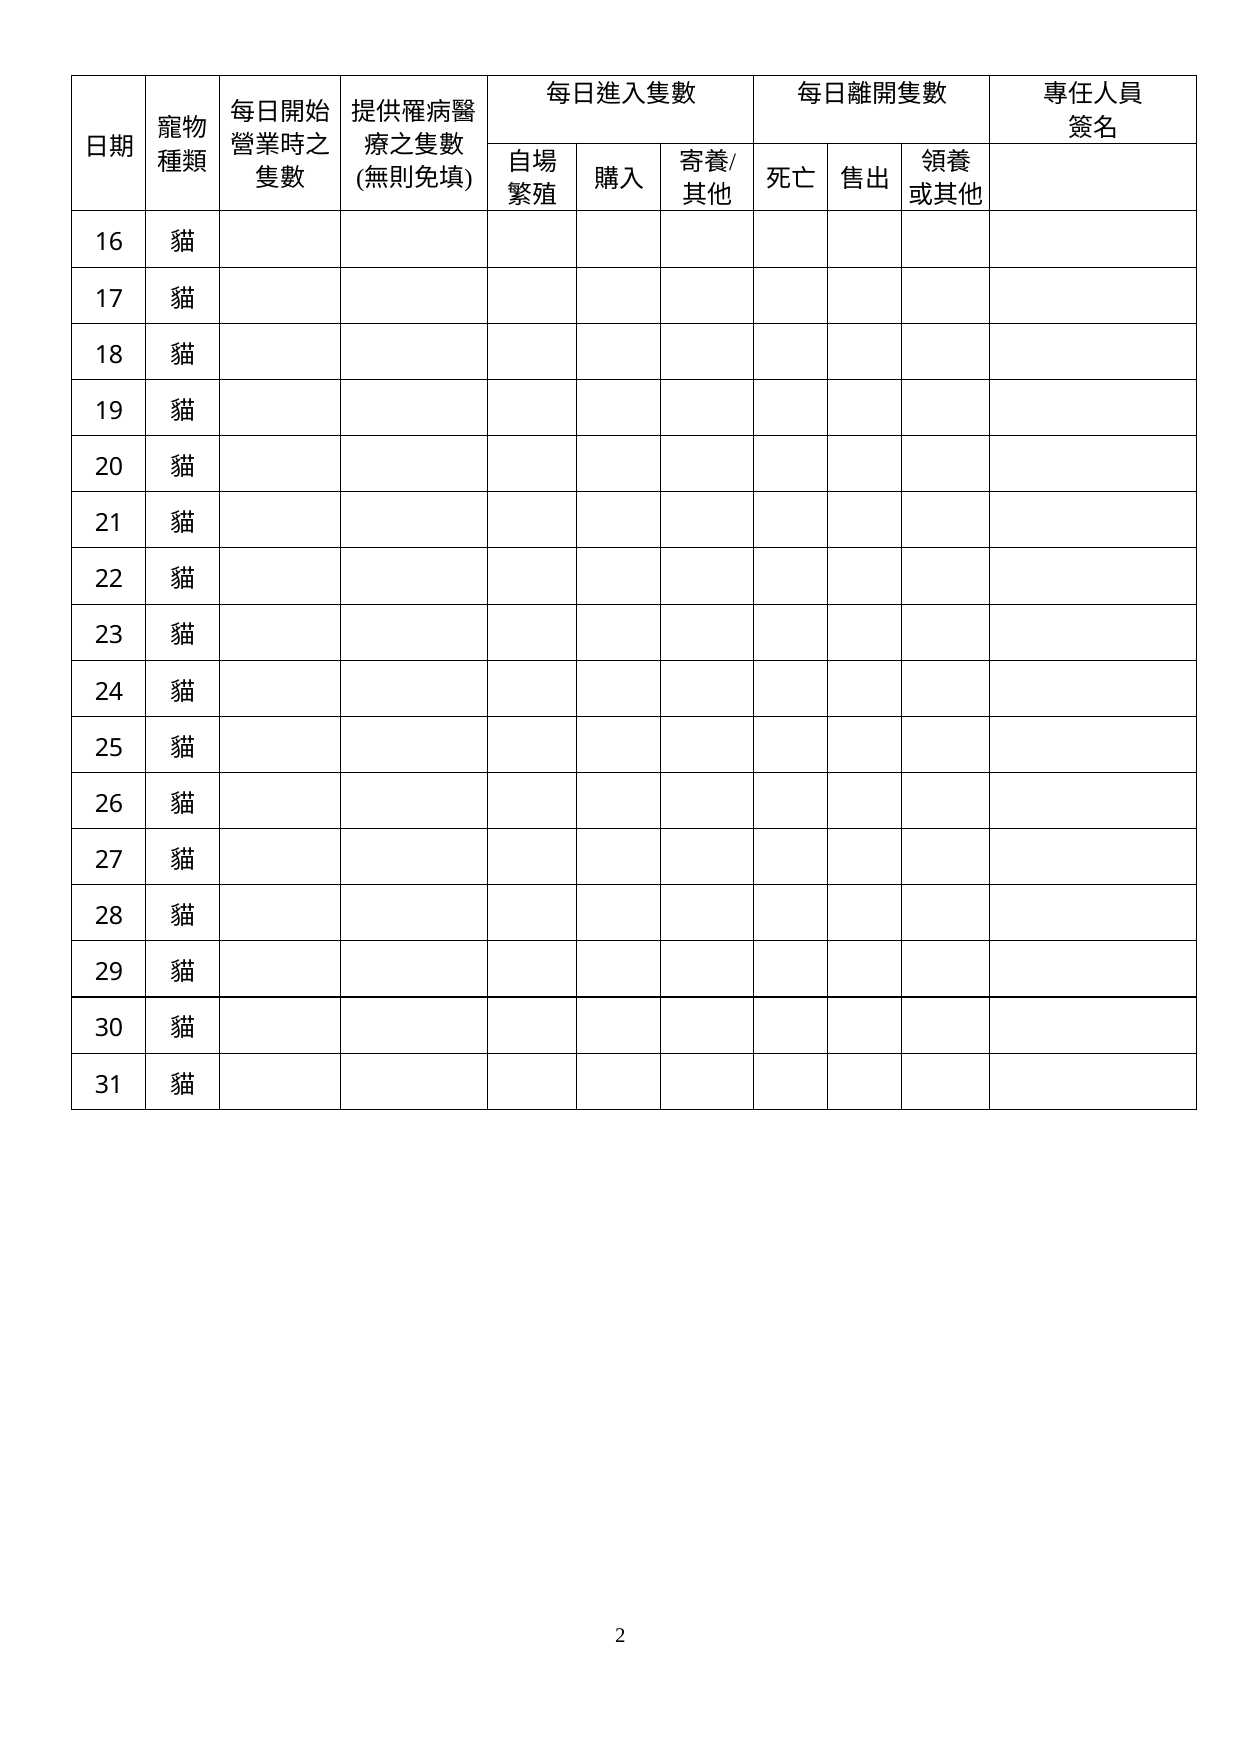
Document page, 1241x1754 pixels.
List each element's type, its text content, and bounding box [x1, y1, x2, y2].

table_cell [488, 548, 576, 603]
table_cell [754, 324, 827, 379]
table_cell 19 [72, 380, 145, 435]
table_cell [577, 941, 660, 996]
table_cell [828, 1054, 901, 1109]
table_cell [220, 211, 340, 267]
table_cell [902, 324, 989, 379]
table_cell [341, 829, 487, 884]
table_cell [902, 717, 989, 772]
table_cell [828, 998, 901, 1053]
table_cell [990, 492, 1196, 547]
table_cell 25 [72, 717, 145, 772]
table_cell [828, 211, 901, 267]
table_header 寵物種類 [146, 76, 219, 210]
table_cell [488, 268, 576, 323]
table_cell 31 [72, 1054, 145, 1109]
table_cell [577, 717, 660, 772]
table_cell [990, 548, 1196, 603]
table_cell [754, 829, 827, 884]
table_cell 寄養/ 其他 [661, 144, 753, 210]
table_cell [661, 211, 753, 267]
table_cell [577, 661, 660, 716]
table_cell [828, 661, 901, 716]
table_cell [661, 998, 753, 1053]
table_cell [828, 492, 901, 547]
table_cell 27 [72, 829, 145, 884]
table_cell [902, 436, 989, 491]
table_cell [577, 492, 660, 547]
table_cell [661, 1054, 753, 1109]
table_cell [220, 492, 340, 547]
table_cell [341, 605, 487, 659]
table_cell [990, 773, 1196, 828]
table_cell [828, 885, 901, 940]
table_cell [902, 605, 989, 659]
table_header 每日離開隻數 [754, 76, 989, 143]
table_cell [488, 829, 576, 884]
table_cell [990, 1054, 1196, 1109]
table_cell [828, 268, 901, 323]
table_cell [488, 211, 576, 267]
table_cell [577, 605, 660, 659]
table_cell [828, 548, 901, 603]
table_cell [577, 1054, 660, 1109]
table_cell [990, 211, 1196, 267]
table_cell [341, 717, 487, 772]
table_cell [902, 492, 989, 547]
table_cell [990, 436, 1196, 491]
table_cell [220, 829, 340, 884]
table_header 每日進入隻數 [488, 76, 753, 143]
table_cell [661, 941, 753, 996]
table_cell 28 [72, 885, 145, 940]
table_cell [488, 661, 576, 716]
table_cell [577, 829, 660, 884]
table_cell 貓 [146, 211, 219, 267]
table_cell [488, 773, 576, 828]
table_cell 貓 [146, 268, 219, 323]
table_cell [220, 661, 340, 716]
table_cell [661, 268, 753, 323]
table_cell [902, 548, 989, 603]
table_header 日期 [72, 76, 145, 210]
table_cell [661, 829, 753, 884]
table_cell [341, 661, 487, 716]
table_cell [341, 268, 487, 323]
table_cell [220, 885, 340, 940]
table_cell [488, 492, 576, 547]
table_cell [828, 380, 901, 435]
table_cell [990, 998, 1196, 1053]
table_cell [220, 380, 340, 435]
table_cell 貓 [146, 548, 219, 603]
table_cell [220, 324, 340, 379]
table_cell 貓 [146, 1054, 219, 1109]
table_cell [990, 380, 1196, 435]
table_cell [341, 885, 487, 940]
table_cell 領養 或其他 [902, 144, 989, 210]
table_cell [661, 717, 753, 772]
table_cell [577, 436, 660, 491]
table_cell [577, 998, 660, 1053]
table_cell 貓 [146, 829, 219, 884]
table_cell [828, 717, 901, 772]
table_cell [341, 773, 487, 828]
table_cell [902, 941, 989, 996]
table_cell [341, 436, 487, 491]
table_cell [220, 436, 340, 491]
table_cell [341, 548, 487, 603]
table_cell [341, 324, 487, 379]
table_cell [754, 211, 827, 267]
table_cell [754, 941, 827, 996]
table_cell [990, 717, 1196, 772]
table_cell 貓 [146, 885, 219, 940]
table_cell [577, 268, 660, 323]
table_cell [220, 941, 340, 996]
table_cell [220, 717, 340, 772]
table_cell [577, 324, 660, 379]
table_cell [754, 1054, 827, 1109]
table_cell [754, 492, 827, 547]
table_cell [754, 661, 827, 716]
table_cell [220, 1054, 340, 1109]
table_cell [754, 717, 827, 772]
table_cell [341, 211, 487, 267]
table_cell [488, 380, 576, 435]
table_cell [341, 1054, 487, 1109]
table_cell [577, 380, 660, 435]
table_cell [577, 773, 660, 828]
table_cell [488, 324, 576, 379]
table_cell 售出 [828, 144, 901, 210]
table_cell [902, 829, 989, 884]
table_cell 29 [72, 941, 145, 996]
table_cell 貓 [146, 324, 219, 379]
table_cell 貓 [146, 717, 219, 772]
table_cell 貓 [146, 998, 219, 1053]
table_cell [902, 773, 989, 828]
table_cell 23 [72, 605, 145, 659]
table_cell [754, 605, 827, 659]
table_cell 16 [72, 211, 145, 267]
table_cell [990, 661, 1196, 716]
table_cell [488, 885, 576, 940]
table_cell 貓 [146, 773, 219, 828]
table_cell [990, 268, 1196, 323]
table_cell [754, 998, 827, 1053]
table_cell 20 [72, 436, 145, 491]
table_cell [341, 941, 487, 996]
table_cell [661, 661, 753, 716]
table_cell [661, 773, 753, 828]
table_cell [754, 773, 827, 828]
table_cell 17 [72, 268, 145, 323]
table_cell [902, 998, 989, 1053]
table_cell [902, 885, 989, 940]
table_cell 貓 [146, 436, 219, 491]
table_cell [220, 773, 340, 828]
table_cell [220, 998, 340, 1053]
table_cell [661, 492, 753, 547]
table_cell [488, 717, 576, 772]
table_cell [577, 211, 660, 267]
table_cell [220, 605, 340, 659]
table_cell 貓 [146, 492, 219, 547]
table_cell [902, 1054, 989, 1109]
table_cell [661, 548, 753, 603]
table_cell [488, 436, 576, 491]
table_cell [828, 941, 901, 996]
table_cell [341, 492, 487, 547]
table_cell [828, 605, 901, 659]
table_cell [990, 324, 1196, 379]
table_cell [488, 998, 576, 1053]
table_cell 26 [72, 773, 145, 828]
table_cell [990, 144, 1196, 210]
table_cell 貓 [146, 605, 219, 659]
table_cell [990, 885, 1196, 940]
table_cell 貓 [146, 380, 219, 435]
table_cell [341, 998, 487, 1053]
table_cell [828, 773, 901, 828]
table_cell [754, 268, 827, 323]
table_cell [220, 268, 340, 323]
table_cell [488, 1054, 576, 1109]
table_cell 24 [72, 661, 145, 716]
table_cell [341, 380, 487, 435]
table_cell [902, 380, 989, 435]
table_cell 貓 [146, 661, 219, 716]
table_cell [661, 380, 753, 435]
table_cell [902, 661, 989, 716]
table_cell [990, 941, 1196, 996]
table_cell [754, 885, 827, 940]
table_cell 22 [72, 548, 145, 603]
table_cell [754, 380, 827, 435]
table_cell [488, 605, 576, 659]
table_cell 自場 繁殖 [488, 144, 576, 210]
table_header 提供罹病醫療之隻數 (無則免填) [341, 76, 487, 210]
table_cell [754, 436, 827, 491]
table_cell 18 [72, 324, 145, 379]
table_cell 21 [72, 492, 145, 547]
table_cell [577, 548, 660, 603]
table_cell [990, 605, 1196, 659]
table_cell [661, 605, 753, 659]
table_cell [828, 829, 901, 884]
table_cell 死亡 [754, 144, 827, 210]
table_cell [661, 436, 753, 491]
table_cell [220, 548, 340, 603]
table_cell [990, 829, 1196, 884]
table_cell [828, 436, 901, 491]
table_cell [902, 268, 989, 323]
table_header 專任人員 簽名 [990, 76, 1196, 143]
table_cell [828, 324, 901, 379]
table_cell [577, 885, 660, 940]
table_cell [661, 885, 753, 940]
table_cell [661, 324, 753, 379]
table_cell [488, 941, 576, 996]
table_header 每日開始營業時之隻數 [220, 76, 340, 210]
table_cell 30 [72, 998, 145, 1053]
table_cell [902, 211, 989, 267]
table_cell [754, 548, 827, 603]
table_cell 購入 [577, 144, 660, 210]
table_cell 貓 [146, 941, 219, 996]
